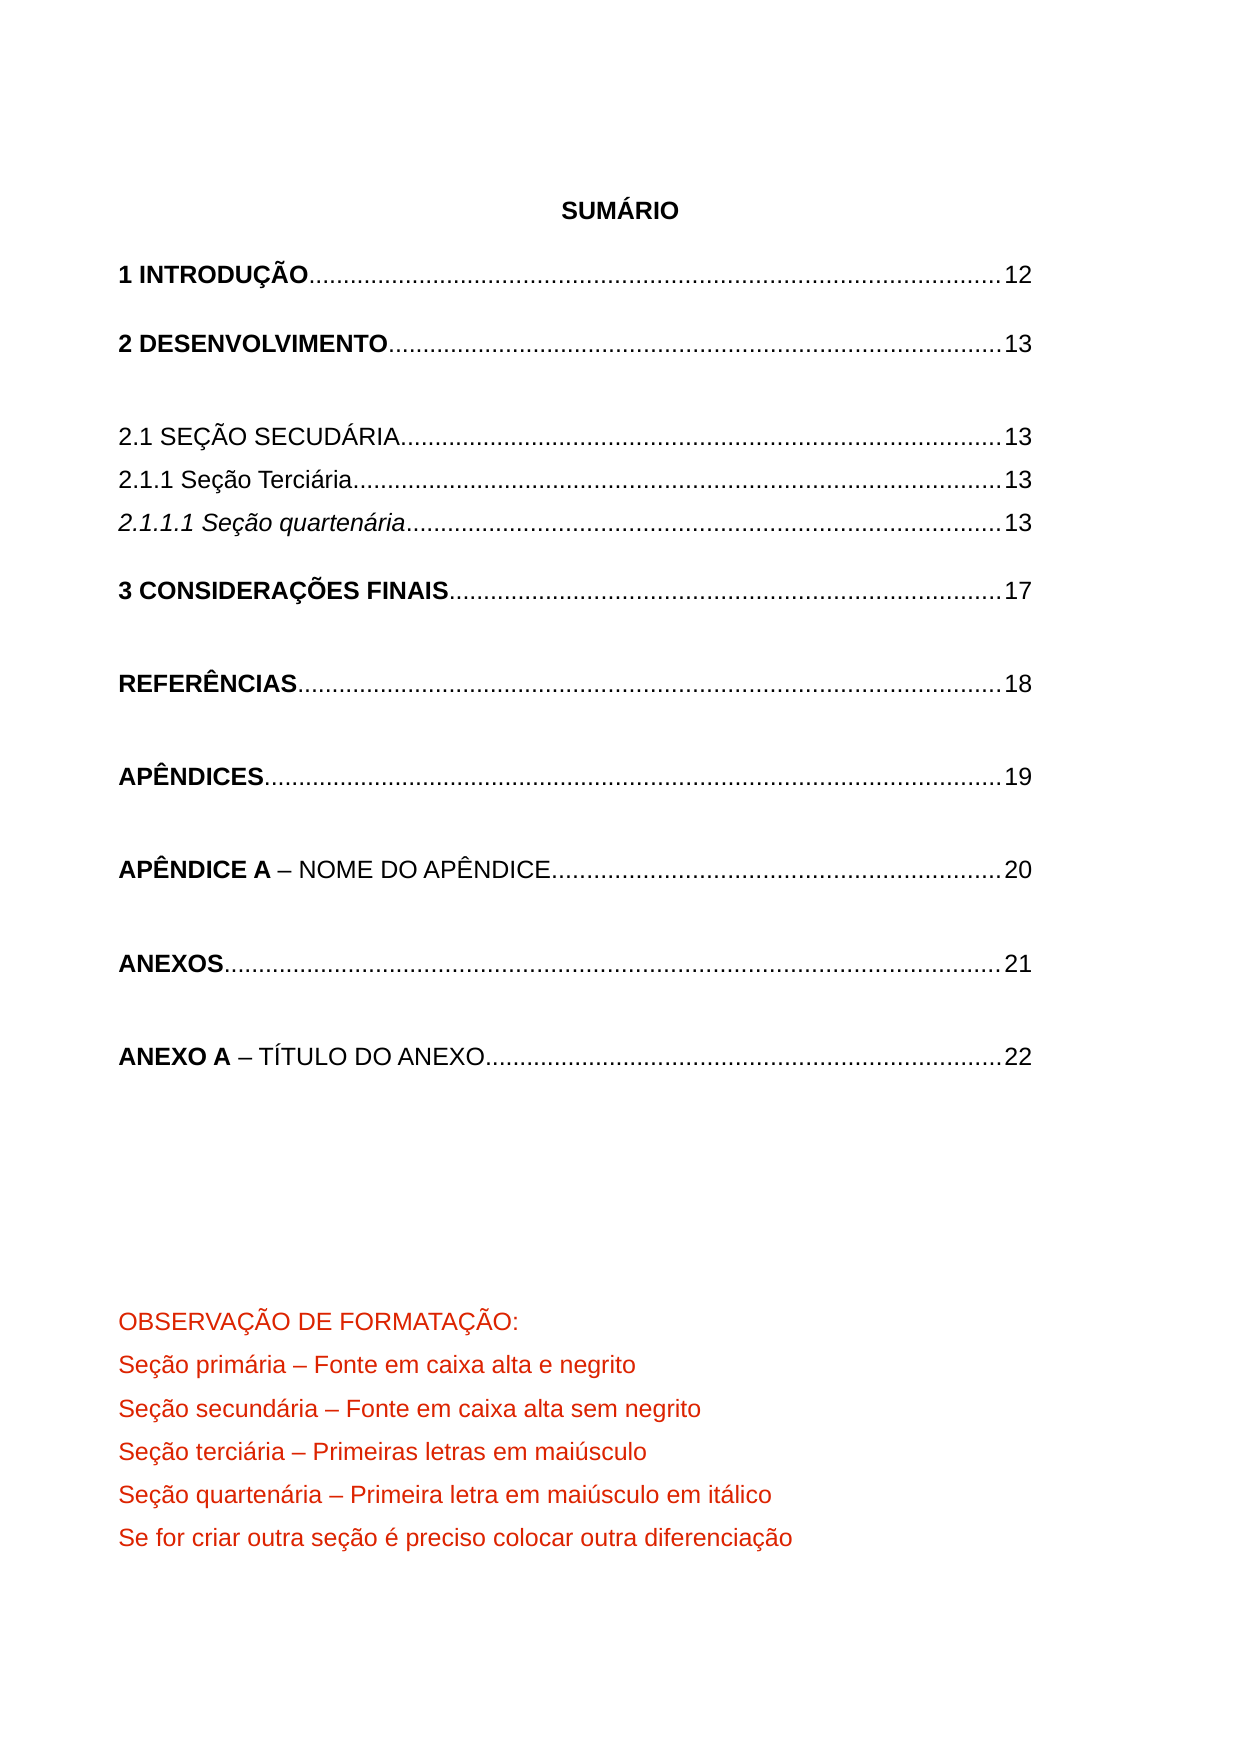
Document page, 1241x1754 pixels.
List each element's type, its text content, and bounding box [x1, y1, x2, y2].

text Seção primária – Fonte em caixa alta e negrito [118, 1351, 1122, 1379]
text APÊNDICE A – NOME DO APÊNDICE 20 [118, 856, 1122, 884]
text Seção quartenária – Primeira letra em maiúsculo em itálico [118, 1480, 1122, 1509]
text ANEXO A – TÍTULO DO ANEXO 22 [118, 1042, 1122, 1071]
text Apêndices 19 [118, 762, 1122, 791]
text 2.1.1.1 Seção quartenária 13 [118, 508, 1122, 537]
text OBSERVAÇÃO DE FORMATAÇÃO: [118, 1307, 1122, 1336]
text 1 INTRODUÇÃO 12 [118, 261, 1122, 289]
subtitle Sumário [118, 196, 1122, 225]
text Se for criar outra seção é preciso colocar outra diferenciação [118, 1523, 1122, 1552]
text Seção terciária – Primeiras letras em maiúsculo [118, 1437, 1122, 1466]
text 2.1 SEÇÃO SECUDÁRIA 13 [118, 422, 1122, 451]
text Seção secundária – Fonte em caixa alta sem negrito [118, 1394, 1122, 1422]
text 2 DESENVOLVIMENTO 13 [118, 329, 1122, 357]
text REFERÊNCIAS 18 [118, 669, 1122, 698]
text 3 Considerações finais 17 [118, 576, 1122, 605]
text Anexos 21 [118, 949, 1122, 977]
text 2.1.1 Seção Terciária 13 [118, 465, 1122, 494]
